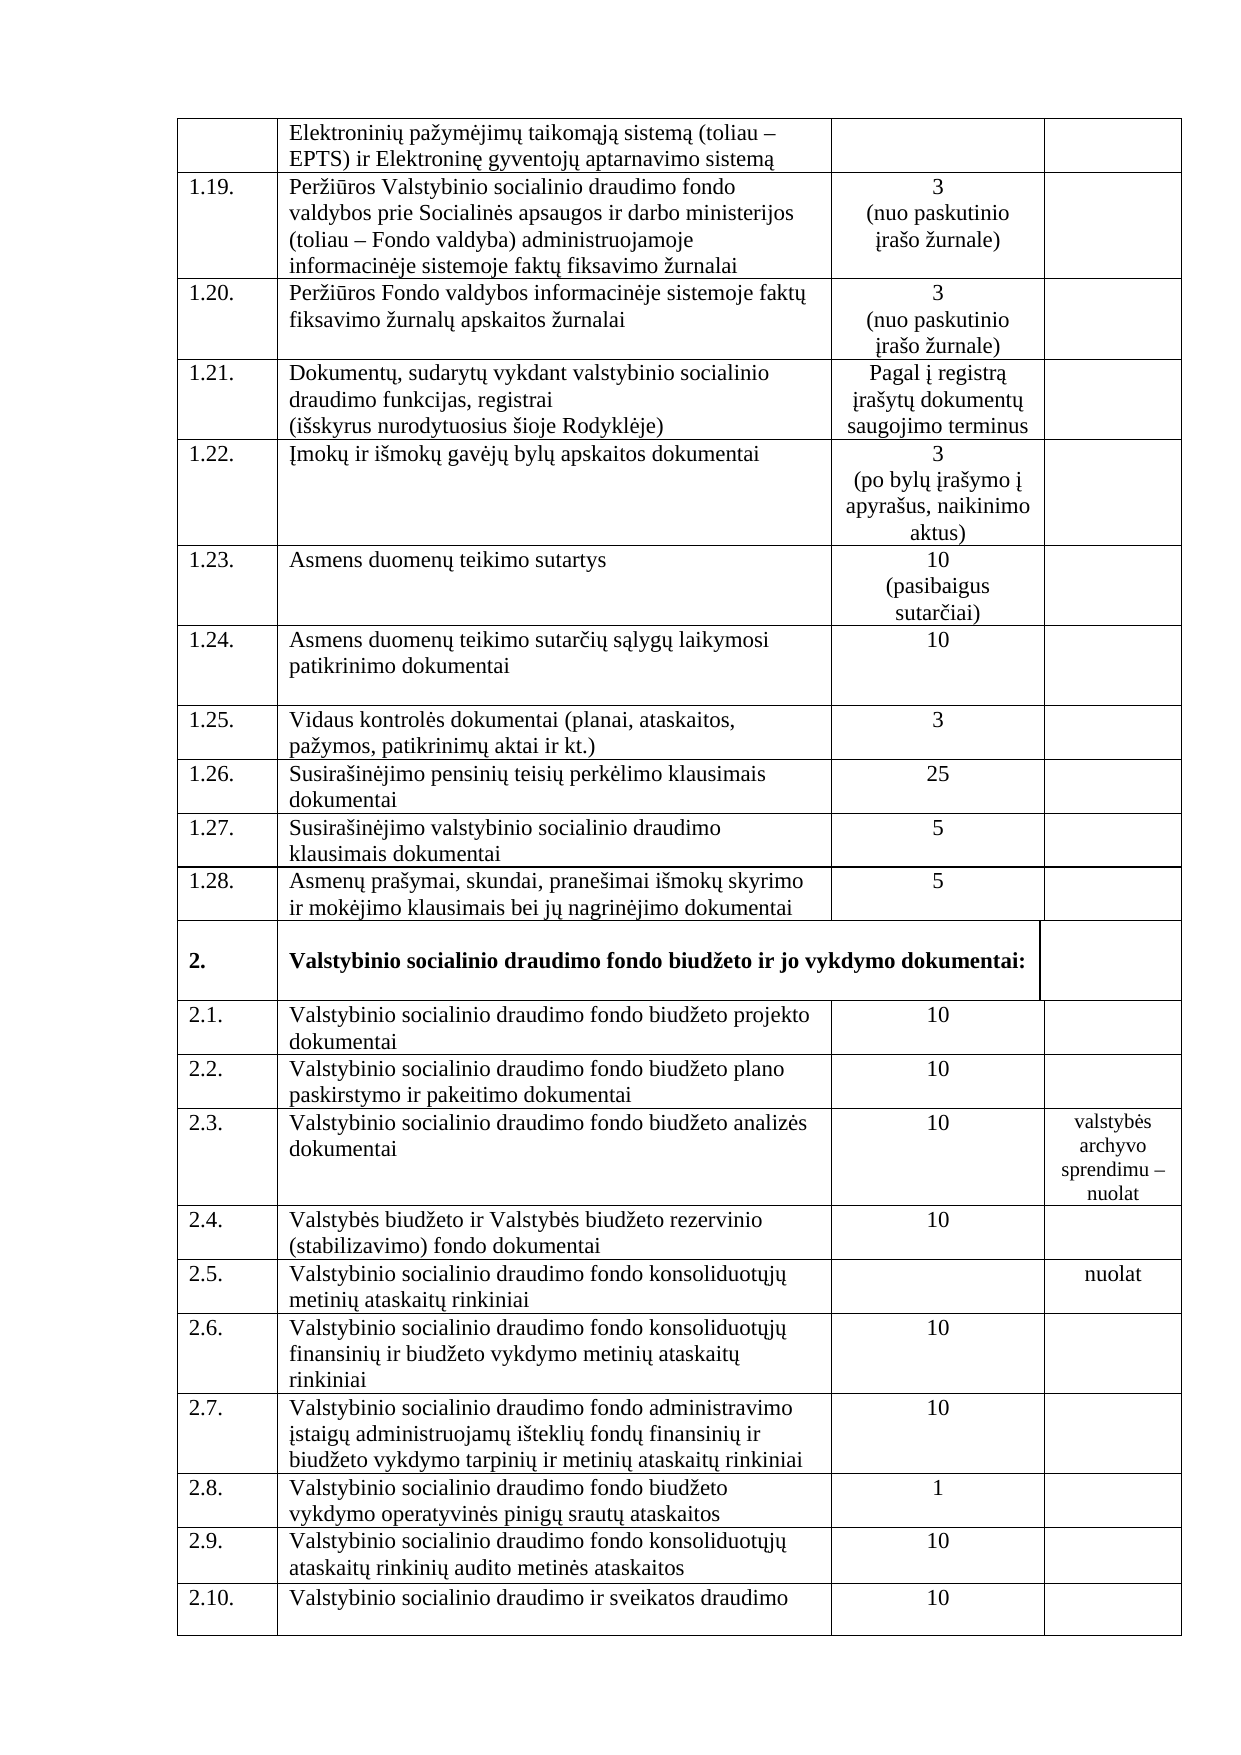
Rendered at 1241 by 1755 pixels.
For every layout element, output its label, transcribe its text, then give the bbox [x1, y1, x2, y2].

table_cell [1045, 1206, 1181, 1259]
table_cell Įmokų ir išmokų gavėjų bylų apskaitos dokumentai [278, 440, 831, 545]
table_cell 3 [832, 706, 1044, 759]
table_cell 2. [178, 921, 277, 1000]
table_cell 1.20. [178, 279, 277, 358]
table_cell 3 (nuo paskutinio įrašo žurnale) [832, 279, 1044, 358]
table_cell [1045, 119, 1181, 172]
table_cell Valstybinio socialinio draudimo ir sveikatos draudimo [278, 1584, 831, 1635]
table_cell 10 [832, 1528, 1044, 1583]
table_cell [1045, 1474, 1181, 1527]
table_cell [1045, 706, 1181, 759]
table_cell [832, 1260, 1044, 1313]
table_cell 10 [832, 626, 1044, 705]
table_cell 1.21. [178, 360, 277, 438]
table_cell 5 [832, 814, 1044, 866]
table_cell Valstybės biudžeto ir Valstybės biudžeto rezervinio (stabilizavimo) fondo dokumentai [278, 1206, 831, 1259]
table_cell [1045, 440, 1181, 545]
table_cell [1045, 760, 1181, 813]
table_cell Asmens duomenų teikimo sutartys [278, 546, 831, 625]
table_cell 10 [832, 1055, 1044, 1108]
table_cell 1 [832, 1474, 1044, 1527]
table_cell 1.28. [178, 868, 277, 920]
table_cell Valstybinio socialinio draudimo fondo konsoliduotųjų metinių ataskaitų rinkiniai [278, 1260, 831, 1313]
table_cell 2.5. [178, 1260, 277, 1313]
table_cell 2.8. [178, 1474, 277, 1527]
table_cell 10 [832, 1001, 1044, 1054]
table_cell 1.19. [178, 173, 277, 278]
table_cell [1045, 279, 1181, 358]
table_cell [1045, 1394, 1181, 1473]
table_cell Elektroninių pažymėjimų taikomąją sistemą (toliau – EPTS) ir Elektroninę gyventojų aptarnavimo sistemą [278, 119, 831, 172]
table_cell 2.2. [178, 1055, 277, 1108]
table_cell Asmenų prašymai, skundai, pranešimai išmokų skyrimo ir mokėjimo klausimais bei jų nagrinėjimo dokumentai [278, 868, 831, 920]
table_cell [1045, 1001, 1181, 1054]
table_cell [1045, 626, 1181, 705]
table_cell [1045, 814, 1181, 866]
table_cell 1.24. [178, 626, 277, 705]
table_cell Asmens duomenų teikimo sutarčių sąlygų laikymosi patikrinimo dokumentai [278, 626, 831, 705]
table_cell Valstybinio socialinio draudimo fondo biudžeto analizės dokumentai [278, 1109, 831, 1205]
table_cell 2.10. [178, 1584, 277, 1635]
table_cell Dokumentų, sudarytų vykdant valstybinio socialinio draudimo funkcijas, registrai (išskyrus nurodytuosius šioje Rodyklėje) [278, 360, 831, 438]
table_cell 2.3. [178, 1109, 277, 1205]
table_cell Susirašinėjimo pensinių teisių perkėlimo klausimais dokumentai [278, 760, 831, 813]
table_cell [1041, 921, 1181, 1000]
table_cell Valstybinio socialinio draudimo fondo biudžeto ir jo vykdymo dokumentai: [278, 921, 1039, 1000]
table_cell 2.6. [178, 1314, 277, 1393]
table_cell 10 [832, 1314, 1044, 1393]
table_cell 5 [832, 868, 1044, 920]
table_cell nuolat [1045, 1260, 1181, 1313]
table_cell 10 [832, 1206, 1044, 1259]
table_cell 2.7. [178, 1394, 277, 1473]
table_cell [1045, 1314, 1181, 1393]
table_cell 10 [832, 1109, 1044, 1205]
table_cell Valstybinio socialinio draudimo fondo administravimo įstaigų administruojamų išteklių fondų finansinių ir biudžeto vykdymo tarpinių ir metinių ataskaitų rinkiniai [278, 1394, 831, 1473]
table_cell valstybės archyvo sprendimu – nuolat [1045, 1109, 1181, 1205]
table_cell 1.23. [178, 546, 277, 625]
table_cell [1045, 1528, 1181, 1583]
table_cell [832, 119, 1044, 172]
table_cell [1045, 1584, 1181, 1635]
table_cell 25 [832, 760, 1044, 813]
table_cell 1.25. [178, 706, 277, 759]
table_cell Pagal į registrą įrašytų dokumentų saugojimo terminus [832, 360, 1044, 438]
table_cell Valstybinio socialinio draudimo fondo konsoliduotųjų finansinių ir biudžeto vykdymo metinių ataskaitų rinkiniai [278, 1314, 831, 1393]
table_cell 1.27. [178, 814, 277, 866]
table_cell 3 (nuo paskutinio įrašo žurnale) [832, 173, 1044, 278]
table_cell 3 (po bylų įrašymo į apyrašus, naikinimo aktus) [832, 440, 1044, 545]
table_cell [178, 119, 277, 172]
table_cell 10 (pasibaigus sutarčiai) [832, 546, 1044, 625]
table_cell Peržiūros Valstybinio socialinio draudimo fondo valdybos prie Socialinės apsaugos ir darbo ministerijos (toliau – Fondo valdyba) administruojamoje informacinėje sistemoje faktų fiksavimo žurnalai [278, 173, 831, 278]
table_cell [1045, 868, 1181, 920]
table_cell Vidaus kontrolės dokumentai (planai, ataskaitos, pažymos, patikrinimų aktai ir kt.) [278, 706, 831, 759]
table_cell [1045, 173, 1181, 278]
table_cell 1.26. [178, 760, 277, 813]
table_cell Valstybinio socialinio draudimo fondo biudžeto projekto dokumentai [278, 1001, 831, 1054]
table_cell 10 [832, 1394, 1044, 1473]
table_cell Susirašinėjimo valstybinio socialinio draudimo klausimais dokumentai [278, 814, 831, 866]
table_cell Valstybinio socialinio draudimo fondo biudžeto plano paskirstymo ir pakeitimo dokumentai [278, 1055, 831, 1108]
table_cell [1045, 1055, 1181, 1108]
table_cell [1045, 360, 1181, 438]
table_cell 2.4. [178, 1206, 277, 1259]
table_cell [1045, 546, 1181, 625]
table_cell 2.9. [178, 1528, 277, 1583]
table_cell 1.22. [178, 440, 277, 545]
table_cell 10 [832, 1584, 1044, 1635]
table_cell Peržiūros Fondo valdybos informacinėje sistemoje faktų fiksavimo žurnalų apskaitos žurnalai [278, 279, 831, 358]
table_cell Valstybinio socialinio draudimo fondo biudžeto vykdymo operatyvinės pinigų srautų ataskaitos [278, 1474, 831, 1527]
table_cell 2.1. [178, 1001, 277, 1054]
table_cell Valstybinio socialinio draudimo fondo konsoliduotųjų ataskaitų rinkinių audito metinės ataskaitos [278, 1528, 831, 1583]
